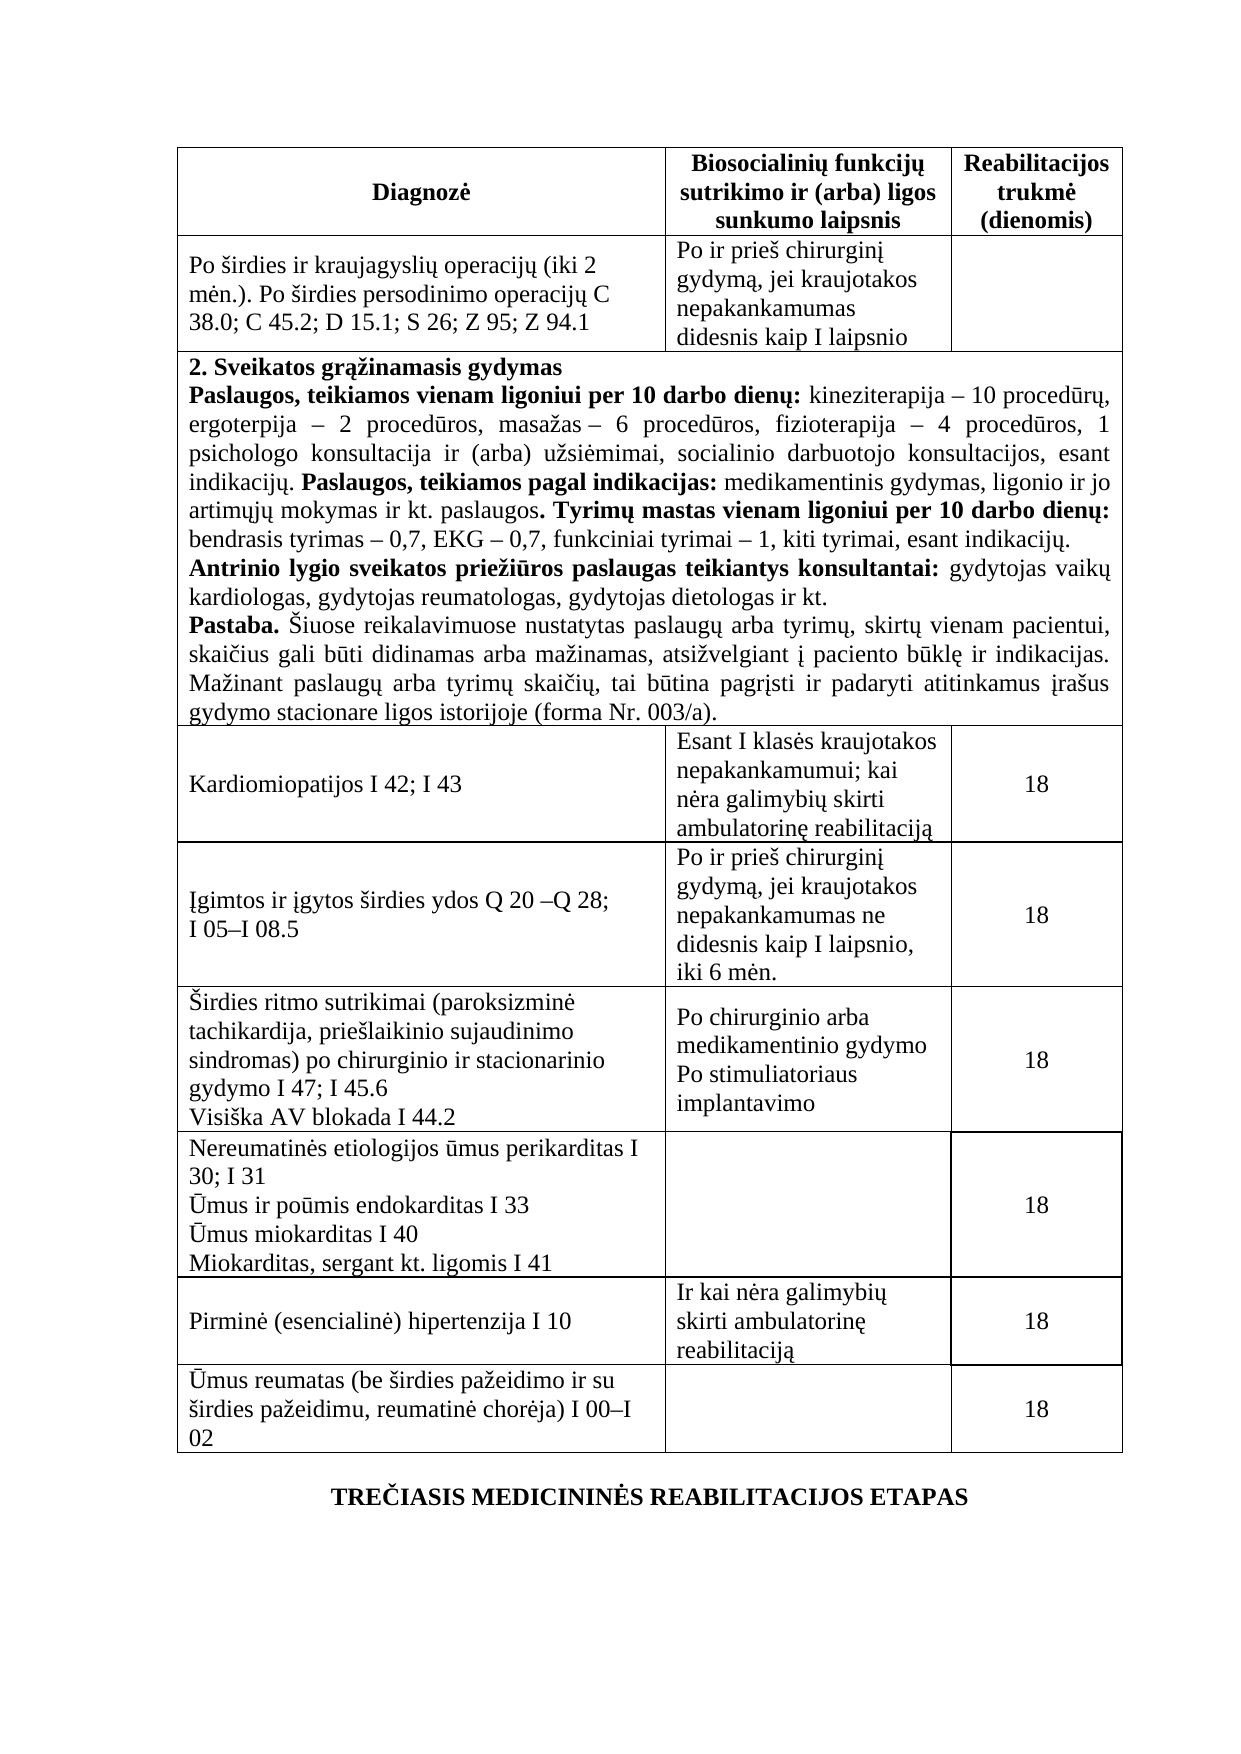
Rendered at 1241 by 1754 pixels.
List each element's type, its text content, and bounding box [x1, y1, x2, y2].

table_cell 18 [952, 726, 1122, 841]
table_cell 18 [952, 843, 1122, 986]
table_cell Po širdies ir kraujagyslių operacijų (iki 2 mėn.). Po širdies persodinimo operacijų C 38.0; C 45.2; D 15.1; S 26; Z 95; Z 94.1 [178, 236, 665, 351]
table_cell 18 [952, 1278, 1121, 1364]
table_cell Ūmus reumatas (be širdies pažeidimo ir su širdies pažeidimu, reumatinė chorėja) I 00–I 02 [178, 1365, 665, 1452]
table_cell 18 [952, 1366, 1122, 1452]
table_cell [952, 236, 1122, 351]
table_cell Kardiomiopatijos I 42; I 43 [178, 726, 665, 841]
table_cell Pirminė (esencialinė) hipertenzija I 10 [178, 1278, 665, 1364]
table_header Reabilitacijos trukmė (dienomis) [952, 148, 1122, 234]
table_cell 18 [952, 1133, 1121, 1276]
table_cell Po ir prieš chirurginį gydymą, jei kraujotakos nepakankamumas didesnis kaip I laipsnio [666, 236, 951, 351]
table_cell Po chirurginio arba medikamentinio gydymo Po stimuliatoriaus implantavimo [666, 987, 951, 1131]
table_cell Įgimtos ir įgytos širdies ydos Q 20 –Q 28; I 05–I 08.5 [178, 843, 665, 986]
table_cell Nereumatinės etiologijos ūmus perikarditas I 30; I 31 Ūmus ir poūmis endokarditas I 33 Ūmus miokarditas I 40 Miokarditas, sergant kt. ligomis I 41 [178, 1132, 665, 1276]
subtitle TREČIASIS MEDICININĖS REABILITACIJOS ETAPAS [177, 1482, 1122, 1510]
table_cell Ir kai nėra galimybių skirti ambulatorinę reabilitaciją [666, 1278, 950, 1364]
table_header Diagnozė [178, 148, 665, 234]
table_cell [666, 1132, 950, 1276]
table_cell Esant I klasės kraujotakos nepakankamumui; kai nėra galimybių skirti ambulatorinę reabilitaciją [666, 726, 951, 841]
table_header Biosocialinių funkcijų sutrikimo ir (arba) ligos sunkumo laipsnis [666, 148, 951, 234]
table_cell Po ir prieš chirurginį gydymą, jei kraujotakos nepakankamumas ne didesnis kaip I laipsnio, iki 6 mėn. [666, 843, 951, 986]
table_cell 18 [952, 987, 1122, 1131]
table_cell [666, 1365, 951, 1452]
table_cell Širdies ritmo sutrikimai (paroksizminė tachikardija, priešlaikinio sujaudinimo sindromas) po chirurginio ir stacionarinio gydymo I 47; I 45.6 Visiška AV blokada I 44.2 [178, 987, 665, 1131]
table_cell 2. Sveikatos grąžinamasis gydymas Paslaugos, teikiamos vienam ligoniui per 10 darbo dienų: kineziterapija – 10 procedūrų, ergoterpija – 2 procedūros, masažas – 6 procedūros, fizioterapija – 4 procedūros, 1 psichologo konsultacija ir (arba) užsiėmimai, socialinio darbuotojo konsultacijos, esant indikacijų. Paslaugos, teikiamos pagal indikacijas: medikamentinis gydymas, ligonio ir jo artimųjų mokymas ir kt. paslaugos. Tyrimų mastas vienam ligoniui per 10 darbo dienų: bendrasis tyrimas – 0,7, EKG – 0,7, funkciniai tyrimai – 1, kiti tyrimai, esant indikacijų. Antrinio lygio sveikatos priežiūros paslaugas teikiantys konsultantai: gydytojas vaikų kardiologas, gydytojas reumatologas, gydytojas dietologas ir kt. Pastaba. Šiuose reikalavimuose nustatytas paslaugų arba tyrimų, skirtų vienam pacientui, skaičius gali būti didinamas arba mažinamas, atsižvelgiant į paciento būklę ir indikacijas. Mažinant paslaugų arba tyrimų skaičių, tai būtina pagrįsti ir padaryti atitinkamus įrašus gydymo stacionare ligos istorijoje (forma Nr. 003/a). [178, 352, 1122, 725]
